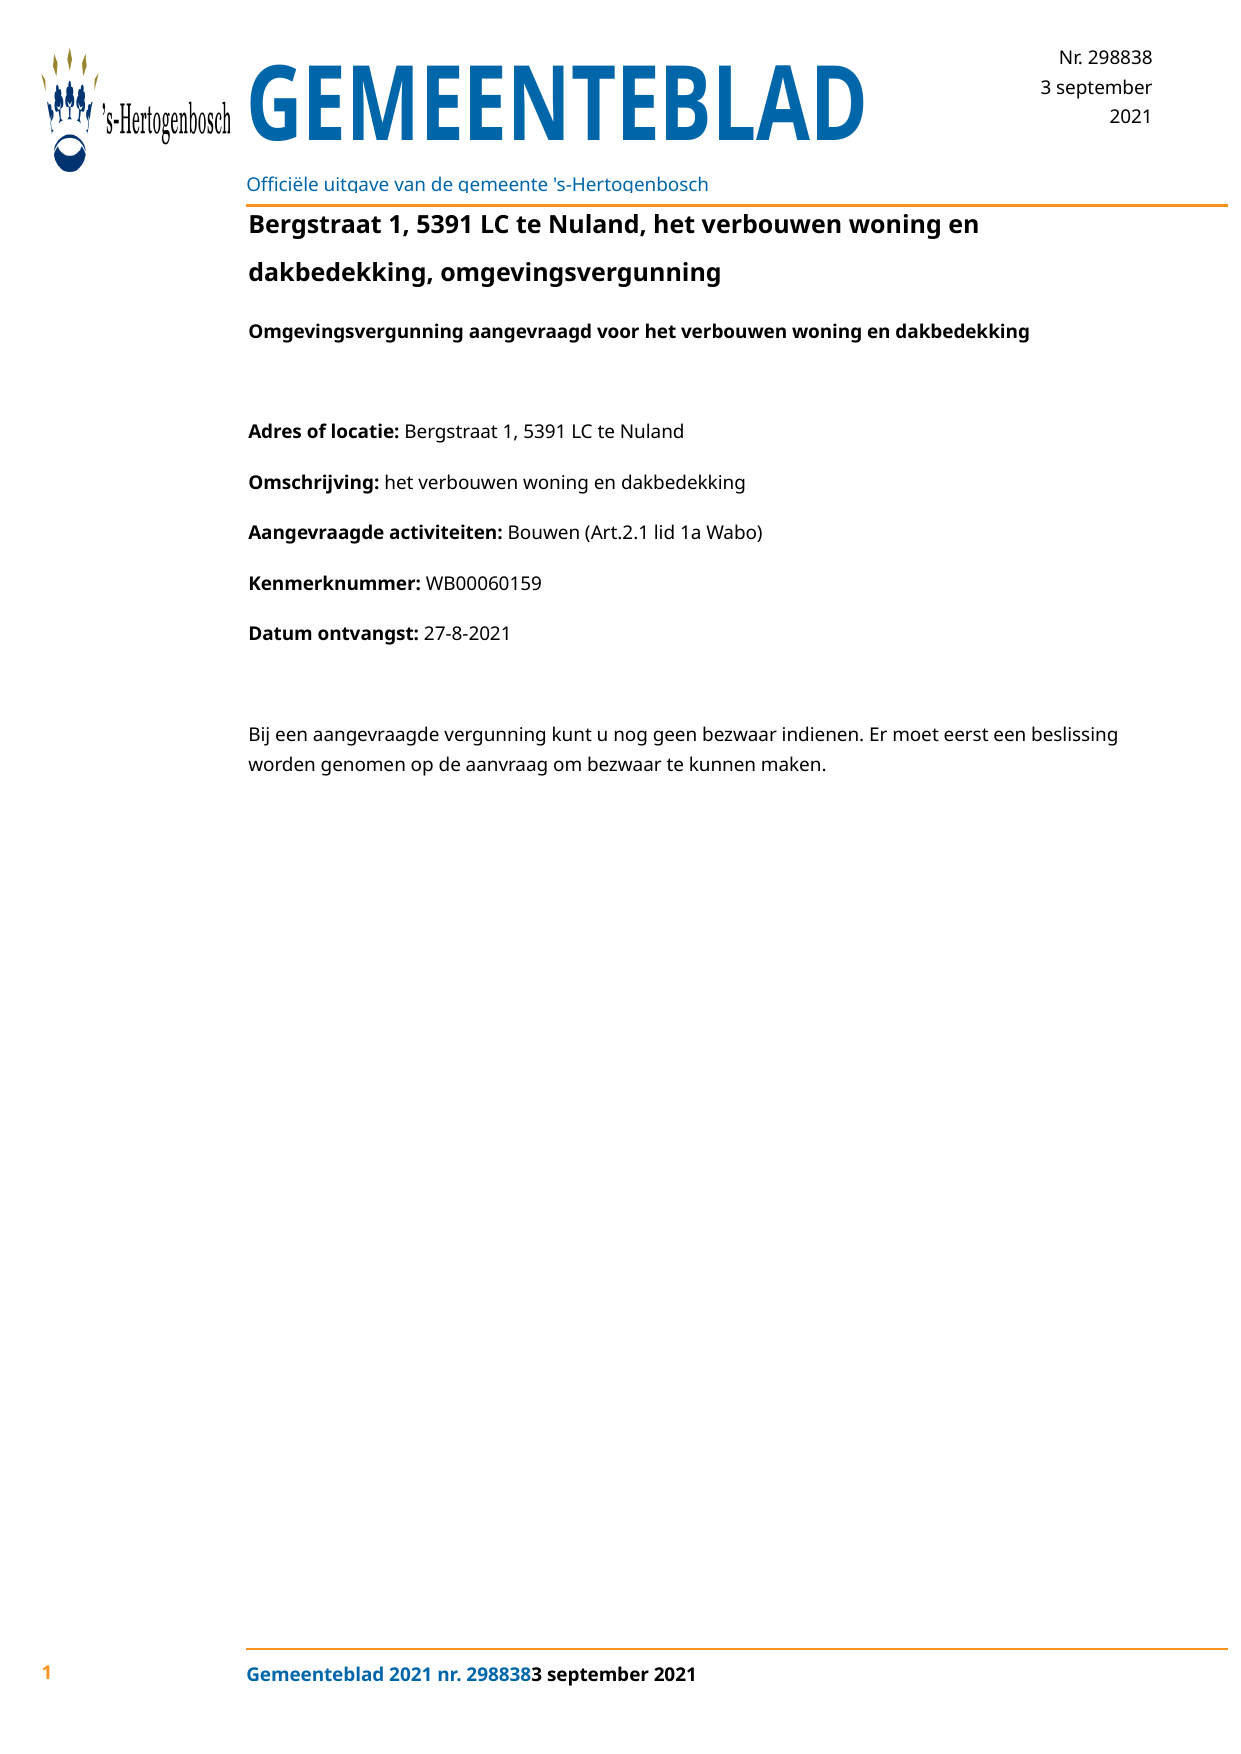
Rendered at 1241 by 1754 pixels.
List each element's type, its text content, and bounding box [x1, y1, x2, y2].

text Aangevraagde activiteiten: Bouwen (Art.2.1 lid 1a Wabo) [248, 519, 1152, 545]
text Kenmerknummer: WB00060159 [248, 570, 1152, 596]
text Adres of locatie: Bergstraat 1, 5391 LC te Nuland [248, 419, 1152, 444]
picture [41, 47, 231, 172]
text Omschrijving: het verbouwen woning en dakbedekking [248, 469, 1152, 495]
text Bergstraat 1, 5391 LC te Nuland, het verbouwen woning en dakbedekking, omgevingsvergunning [248, 207, 1152, 288]
text Datum ontvangst: 27-8-2021 [248, 620, 1152, 646]
text Bij een aangevraagde vergunning kunt u nog geen bezwaar indienen. Er moet eerst een beslissing worden genomen op de aanvraag om bezwaar te kunnen maken. [248, 721, 1152, 777]
text Omgevingsvergunning aangevraagd voor het verbouwen woning en dakbedekking [248, 318, 1152, 344]
